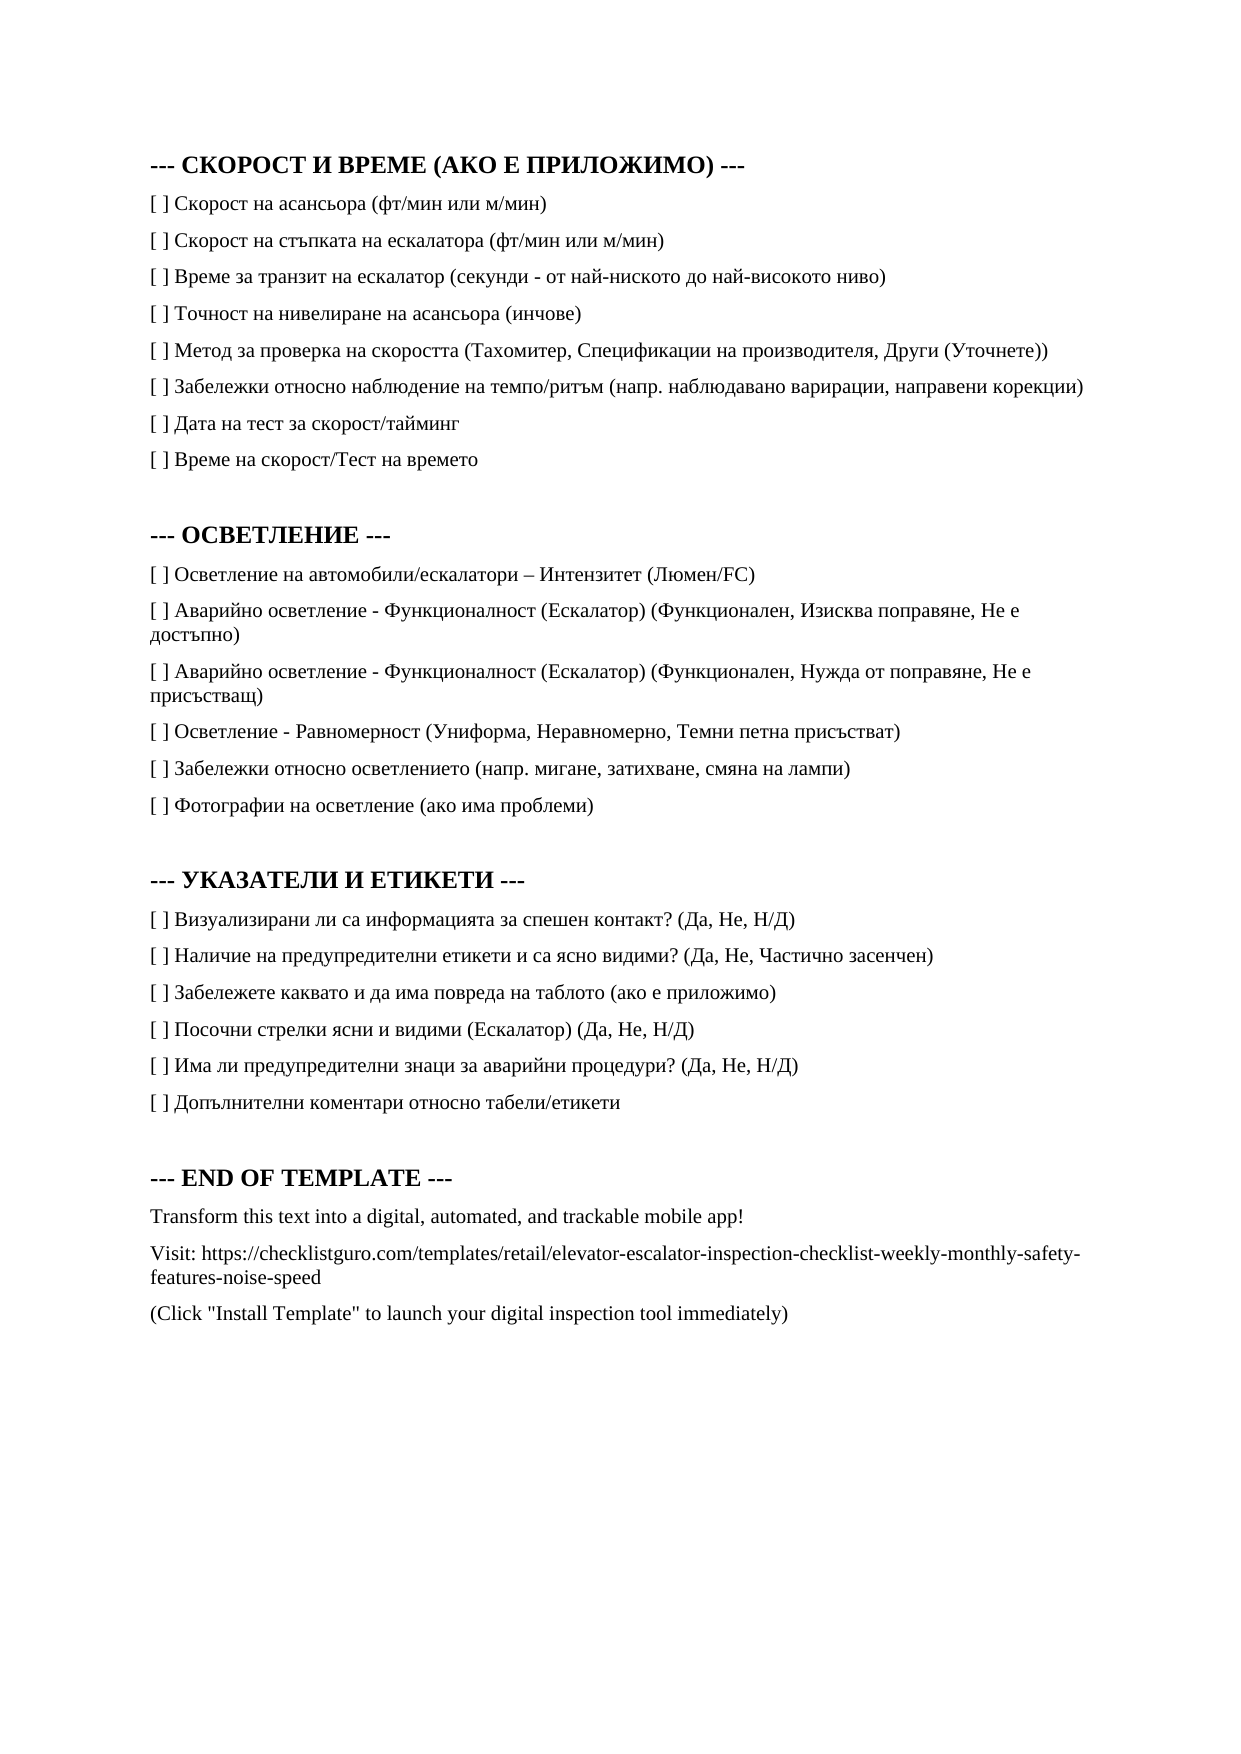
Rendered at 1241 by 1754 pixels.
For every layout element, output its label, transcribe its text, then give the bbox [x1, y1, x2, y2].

text [ ] Има ли предупредителни знаци за аварийни процедури? (Да, Не, Н/Д) [150, 1053, 1090, 1077]
text [ ] Визуализирани ли са информацията за спешен контакт? (Да, Не, Н/Д) [150, 907, 1090, 931]
text [ ] Наличие на предупредителни етикети и са ясно видими? (Да, Не, Частично засенчен) [150, 943, 1090, 967]
text --- УКАЗАТЕЛИ И ЕТИКЕТИ --- [150, 866, 1090, 894]
text [ ] Забележки относно наблюдение на темпо/ритъм (напр. наблюдавано варирации, направени корекции) [150, 374, 1090, 398]
text Visit: https://checklistguro.com/templates/retail/elevator-escalator-inspection-checklist-weekly-monthly-safety-features-noise-speed [150, 1241, 1090, 1289]
text [ ] Точност на нивелиране на асансьора (инчове) [150, 301, 1090, 325]
text [ ] Метод за проверка на скоростта (Тахомитер, Спецификации на производителя, Други (Уточнете)) [150, 337, 1090, 362]
text [ ] Фотографии на осветление (ако има проблеми) [150, 792, 1090, 817]
text [ ] Забележете каквато и да има повреда на таблото (ако е приложимо) [150, 980, 1090, 1004]
text --- END OF TEMPLATE --- [150, 1163, 1090, 1192]
text --- СКОРОСТ И ВРЕМЕ (АКО Е ПРИЛОЖИМО) --- [150, 150, 1090, 179]
text [ ] Аварийно осветление - Функционалност (Ескалатор) (Функционален, Нужда от поправяне, Не е присъстващ) [150, 659, 1090, 707]
text [ ] Забележки относно осветлението (напр. мигане, затихване, смяна на лампи) [150, 756, 1090, 780]
text [ ] Аварийно осветление - Функционалност (Ескалатор) (Функционален, Изисква поправяне, Не е достъпно) [150, 598, 1090, 646]
text [ ] Време на скорост/Тест на времето [150, 447, 1090, 471]
text --- ОСВЕТЛЕНИЕ --- [150, 520, 1090, 549]
text [ ] Осветление - Равномерност (Униформа, Неравномерно, Темни петна присъстват) [150, 719, 1090, 743]
text [ ] Осветление на автомобили/ескалатори – Интензитет (Люмен/FC) [150, 562, 1090, 586]
text (Click "Install Template" to launch your digital inspection tool immediately) [150, 1301, 1090, 1325]
text [ ] Посочни стрелки ясни и видими (Ескалатор) (Да, Не, Н/Д) [150, 1017, 1090, 1041]
text [ ] Дата на тест за скорост/тайминг [150, 411, 1090, 435]
text Transform this text into a digital, automated, and trackable mobile app! [150, 1204, 1090, 1228]
text [ ] Скорост на стъпката на ескалатора (фт/мин или м/мин) [150, 228, 1090, 252]
text [ ] Допълнителни коментари относно табели/етикети [150, 1090, 1090, 1114]
text [ ] Време за транзит на ескалатор (секунди - от най-ниското до най-високото ниво) [150, 264, 1090, 288]
text [ ] Скорост на асансьора (фт/мин или м/мин) [150, 191, 1090, 215]
